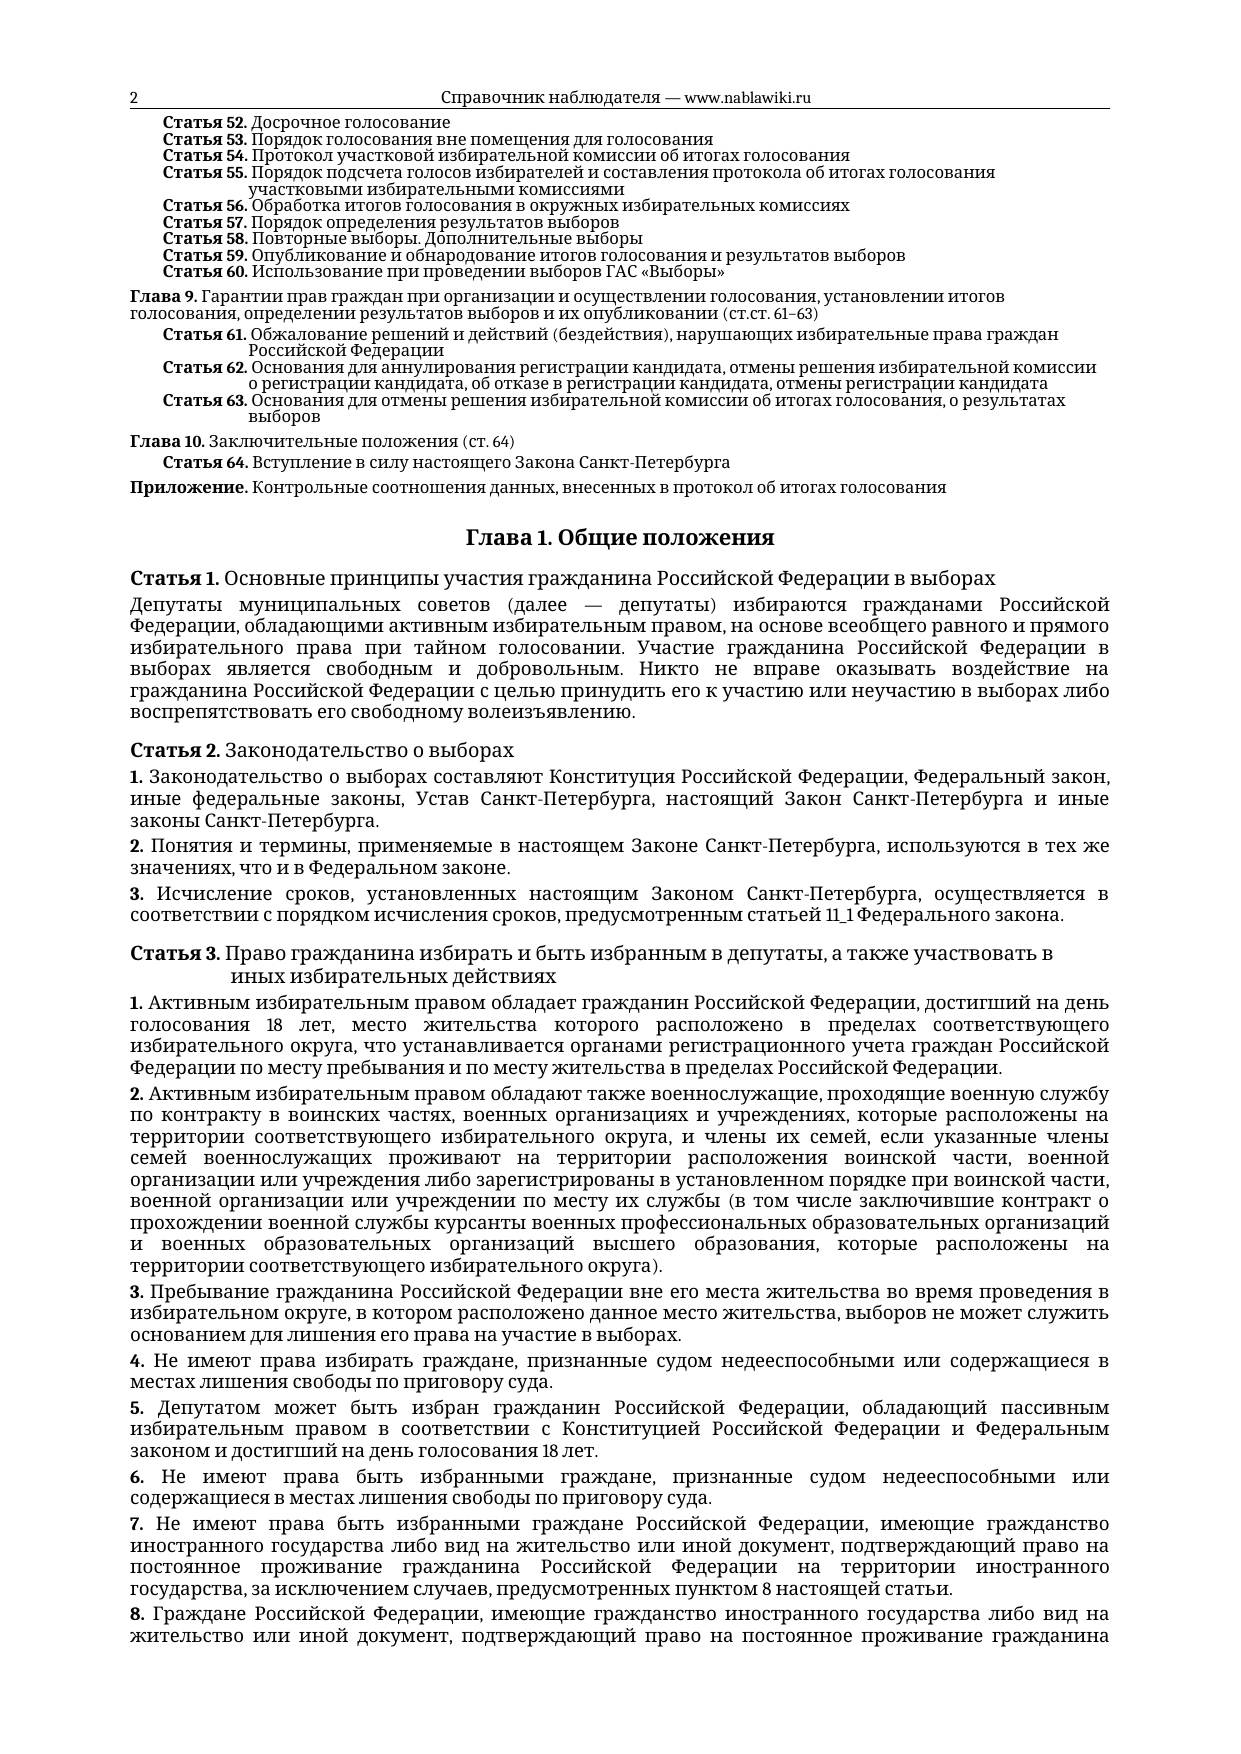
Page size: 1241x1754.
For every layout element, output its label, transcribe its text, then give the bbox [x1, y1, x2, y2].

text Статья 53. Порядок голосования вне помещения для голосования [162, 132, 1110, 149]
text Глава 9. Гарантии прав граждан при организации и осуществлении голосования, установлении итогов голосования, определении результатов выборов и их опубликовании (ст.ст. 61−63) [130, 289, 1110, 322]
text 1. Активным избирательным правом обладает гражданин Российской Федерации, достигший на день голосования 18 лет, место жительства которого расположено в пределах соответствующего избирательного округа, что устанавливается органами регистрационного учета граждан Российской Федерации по месту пребывания и по месту жительства в пределах Российской Федерации. [130, 993, 1110, 1079]
text Статья 55. Порядок подсчета голосов избирателей и составления протокола об итогах голосования участковыми избирательными комиссиями [162, 165, 1110, 198]
text Статья 52. Досрочное голосование [162, 116, 258, 132]
text Приложение. Контрольные соотношения данных, внесенных в протокол об итогах голосования [130, 480, 1110, 496]
text 3. Пребывание гражданина Российской Федерации вне его места жительства во время проведения в избирательном округе, в котором расположено данное место жительства, выборов не может служить основанием для лишения его права на участие в выборах. [130, 1281, 1110, 1346]
text Статья 60. Использование при проведении выборов ГАС «Выборы» [162, 264, 1110, 281]
text 1. Законодательство о выборах составляют Конституция Российской Федерации, Федеральный закон, иные федеральные законы, Устав Санкт-Петербурга, настоящий Закон Санкт-Петербурга и иные законы Санкт-Петербурга. [130, 767, 1110, 832]
text Депутаты муниципальных советов (далее — депутаты) избираются гражданами Российской Федерации, обладающими активным избирательным правом, на основе всеобщего равного и прямого избирательного права при тайном голосовании. Участие гражданина Российской Федерации в выборах является свободным и добровольным. Никто не вправе оказывать воздействие на гражданина Российской Федерации с целью принудить его к участию или неучастию в выборах либо воспрепятствовать его свободному волеизъявлению. [130, 594, 1110, 723]
text 2. Активным избирательным правом обладают также военнослужащие, проходящие военную службу по контракту в воинских частях, военных организациях и учреждениях, которые расположены на территории соответствующего избирательного округа, и члены их семей, если указанные члены семей военнослужащих проживают на территории расположения воинской части, военной организации или учреждения либо зарегистрированы в установленном порядке при воинской части, военной организации или учреждении по месту их службы (в том числе заключившие контракт о прохождении военной службы курсанты военных профессиональных образовательных организаций и военных образовательных организаций высшего образования, которые расположены на территории соответствующего избирательного округа). [130, 1083, 1110, 1277]
text 4. Не имеют права избирать граждане, признанные судом недееспособными или содержащиеся в местах лишения свободы по приговору суда. [130, 1350, 1110, 1393]
text Статья 64. Вступление в силу настоящего Закона Санкт-Петербурга [162, 455, 1110, 472]
text 8. Граждане Российской Федерации, имеющие гражданство иностранного государства либо вид на жительство или иной документ, подтверждающий право на постоянное проживание гражданина [130, 1604, 1110, 1647]
subtitle Статья 3. Право гражданина избирать и быть избранным в депутаты, а также участвовать в иных избирательных действиях [130, 943, 1110, 988]
text Статья 58. Повторные выборы. Дополнительные выборы [162, 231, 1110, 248]
text Статья 57. Порядок определения результатов выборов [162, 215, 1110, 231]
text Статья 56. Обработка итогов голосования в окружных избирательных комиссиях [162, 198, 1110, 215]
text Статья 61. Обжалование решений и действий (бездействия), нарушающих избирательные права граждан Российской Федерации [162, 327, 1110, 360]
text 5. Депутатом может быть избран гражданин Российской Федерации, обладающий пассивным избирательным правом в соответствии с Конституцией Российской Федерации и Федеральным законом и достигший на день голосования 18 лет. [130, 1397, 1110, 1462]
text Статья 62. Основания для аннулирования регистрации кандидата, отмены решения избирательной комиссии о регистрации кандидата, об отказе в регистрации кандидата, отмены регистрации кандидата [162, 360, 1110, 393]
text Статья 63. Основания для отмены решения избирательной комиссии об итогах голосования, о результатах выборов [162, 393, 1110, 426]
text 6. Не имеют права быть избранными граждане, признанные судом недееспособными или содержащиеся в местах лишения свободы по приговору суда. [130, 1466, 1110, 1509]
text 2. Понятия и термины, применяемые в настоящем Законе Санкт-Петербурга, используются в тех же значениях, что и в Федеральном законе. [130, 836, 1110, 879]
text Статья 59. Опубликование и обнародование итогов голосования и результатов выборов [162, 248, 1110, 264]
subtitle Статья 1. Основные принципы участия гражданина Российской Федерации в выборах [130, 567, 1110, 590]
subtitle Глава 1. Общие положения [130, 525, 1110, 551]
text Статья 52. Досрочное голосование [260, 116, 1110, 132]
text 7. Не имеют права быть избранными граждане Российской Федерации, имеющие гражданство иностранного государства либо вид на жительство или иной документ, подтверждающий право на постоянное проживание гражданина Российской Федерации на территории иностранного государства, за исключением случаев, предусмотренных пунктом 8 настоящей статьи. [130, 1513, 1110, 1600]
subtitle Статья 2. Законодательство о выборах [130, 740, 1110, 763]
text 3. Исчисление сроков, установленных настоящим Законом Санкт-Петербурга, осуществляется в соответствии с порядком исчисления сроков, предусмотренным статьей 11_1 Федерального закона. [130, 883, 1110, 926]
text Статья 54. Протокол участковой избирательной комиссии об итогах голосования [162, 149, 1110, 165]
text Глава 10. Заключительные положения (ст. 64) [130, 434, 1110, 451]
